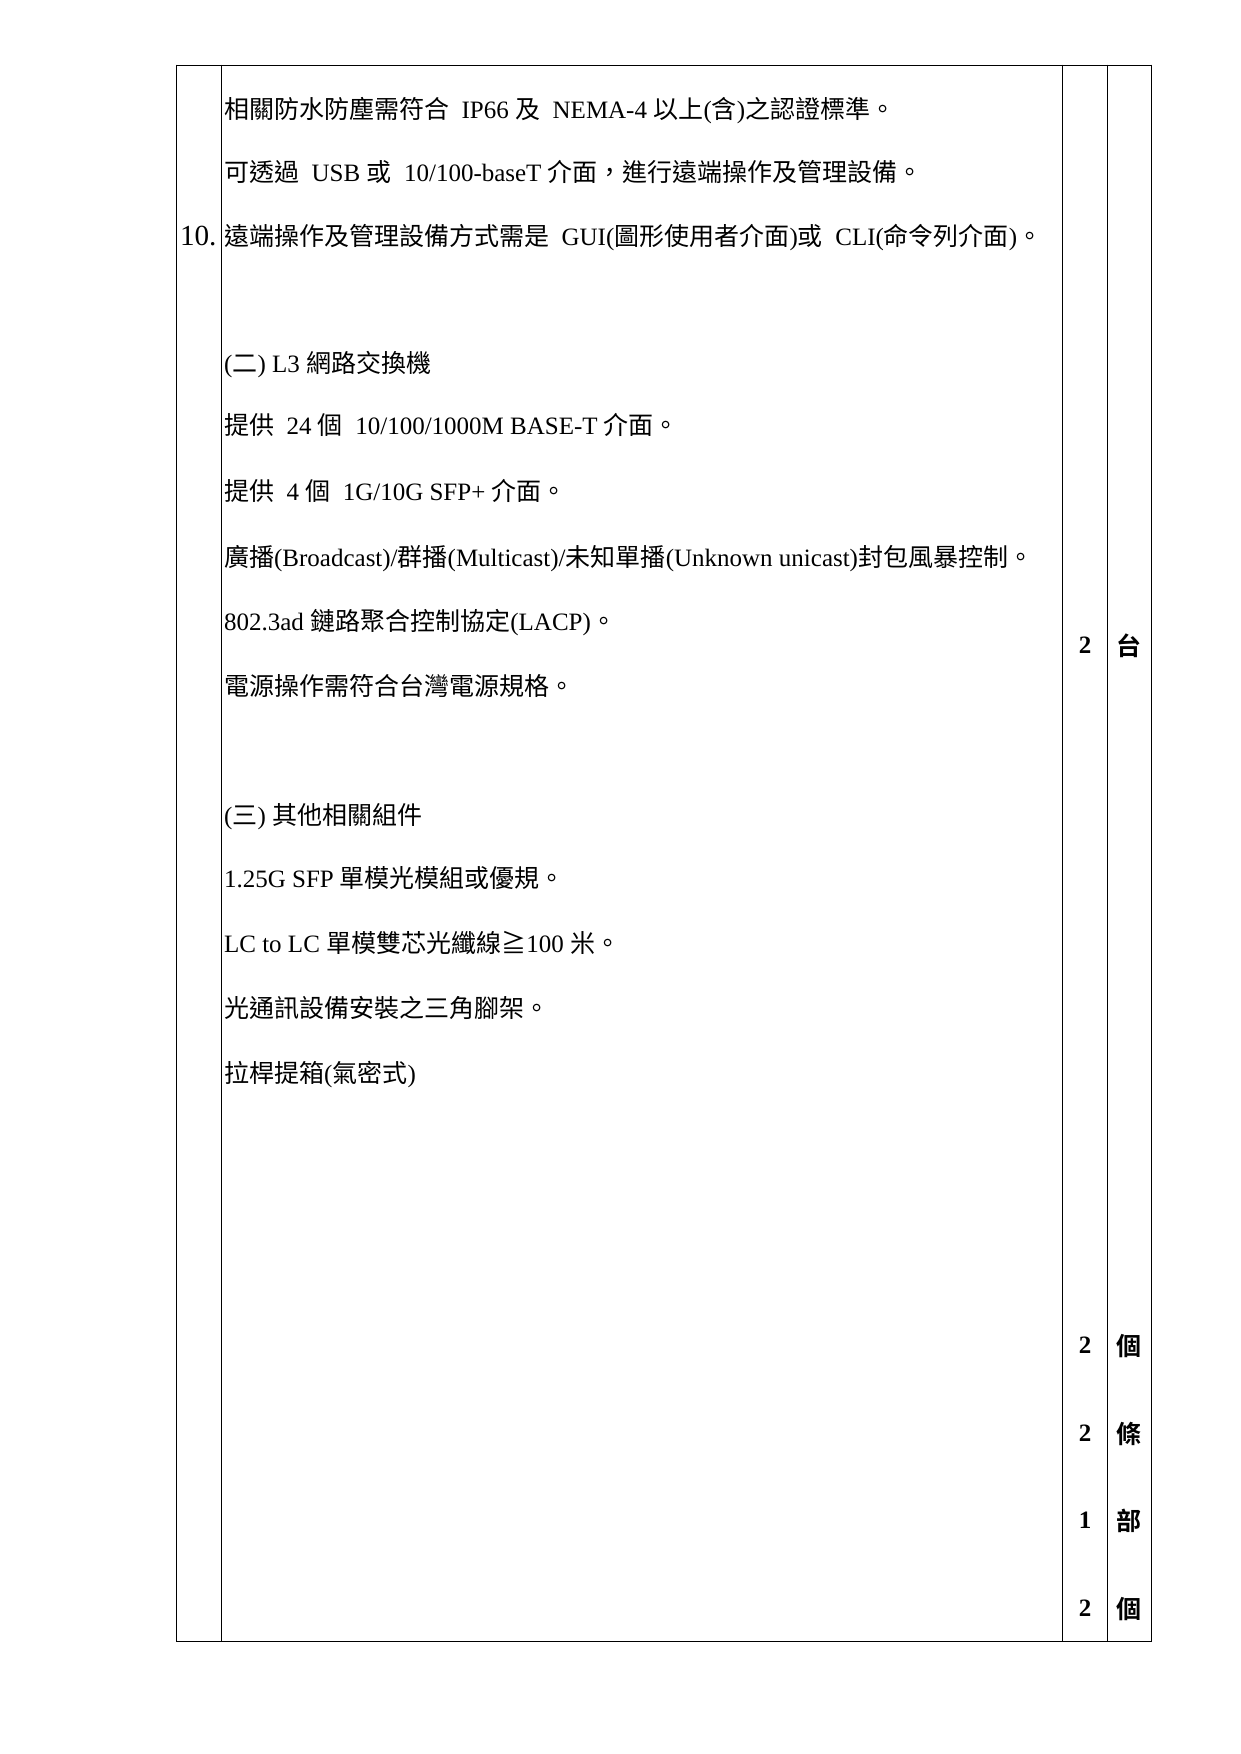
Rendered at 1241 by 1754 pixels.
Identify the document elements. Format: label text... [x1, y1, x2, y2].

table_cell 2 2 2 1 2 [1063, 66, 1107, 1641]
table_cell 台 個 條 部 個 [1108, 66, 1151, 1641]
table_cell 一 [177, 66, 221, 1641]
table_cell 相關防水防塵需符合 IP66 及 NEMA-4 以上(含)之認證標準。 可透過 USB 或 10/100-baseT 介面，進行遠端操作及管理設備。 遠端操作及管理設備方式需是 GUI(圖形使用者介面)或 CLI(命令列介面)。 (二) L3 網路交換機 提供 24 個 10/100/1000M BASE-T 介面。 提供 4 個 1G/10G SFP+ 介面。 廣播(Broadcast)/群播(Multicast)/未知單播(Unknown unicast)封包風暴控制。 802.3ad 鏈路聚合控制協定(LACP)。 電源操作需符合台灣電源規格。 (三) 其他相關組件 1.25G SFP 單模光模組或優規。 LC to LC 單模雙芯光纖線≧100 米。 光通訊設備安裝之三角腳架。 拉桿提箱(氣密式) [222, 66, 1062, 1641]
